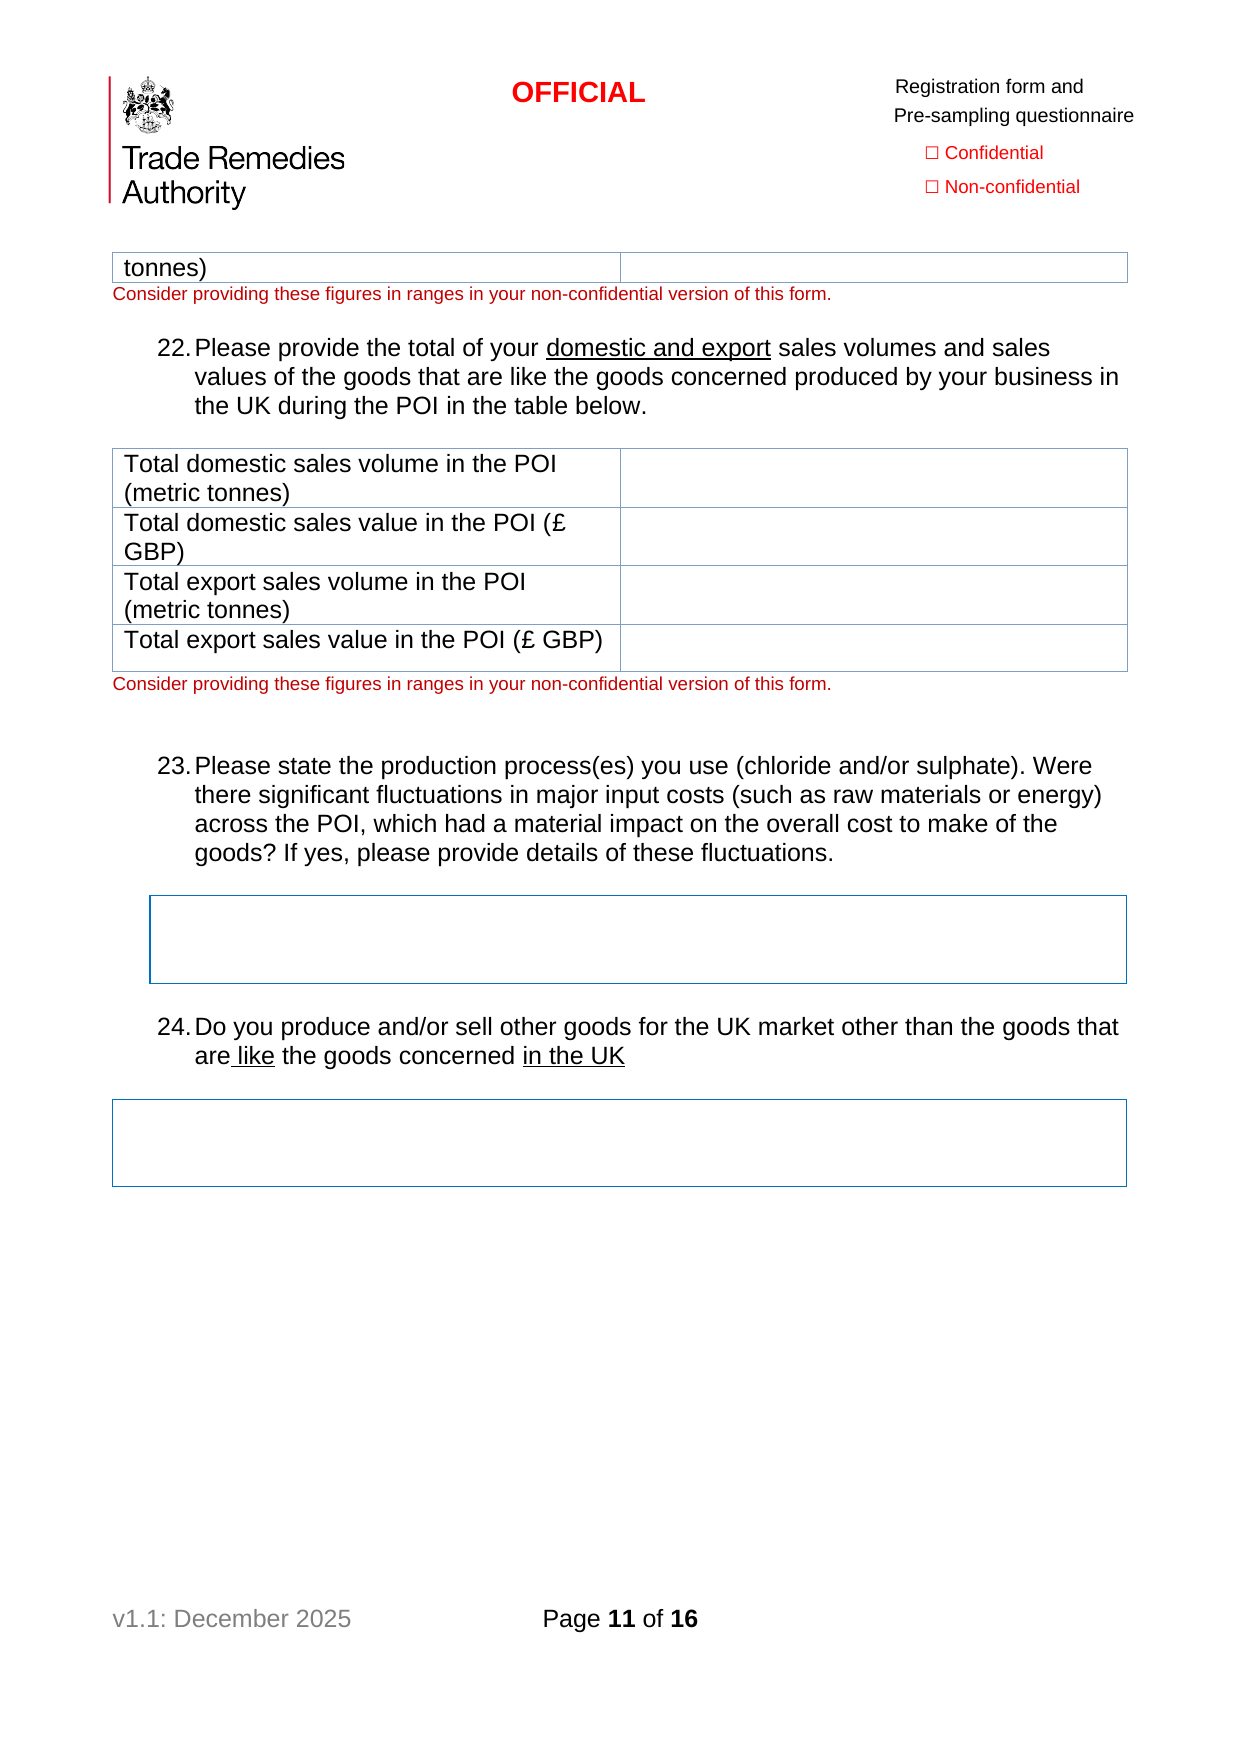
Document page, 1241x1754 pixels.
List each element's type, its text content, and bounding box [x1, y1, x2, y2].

table_header [621, 449, 1127, 507]
table_cell Total domestic sales value in the POI (£ GBP) [113, 508, 620, 565]
table_header [151, 896, 1126, 982]
list Please state the production process(es) you use (chloride and/or sulphate). Were there significant fluctuations in major input costs (such as raw materials or energy) across the POI, which had a material impact on the overall cost to make of the goods? If yes, please provide details of these fluctuations. [157, 751, 1128, 866]
table_cell [621, 625, 1127, 671]
table_cell Total export sales value in the POI (£ GBP) [113, 625, 620, 671]
table_cell [621, 566, 1127, 624]
table_cell [621, 508, 1127, 565]
text Consider providing these figures in ranges in your non-confidential version of this form. [112, 283, 1128, 304]
list Please provide the total of your domestic and export sales volumes and sales values of the goods that are like the goods concerned produced by your business in the UK during the POI in the table below. [157, 333, 1128, 419]
table_cell tonnes) [113, 253, 620, 282]
table_cell [621, 253, 1127, 282]
table_cell Total export sales volume in the POI (metric tonnes) [113, 566, 620, 624]
table_header Total domestic sales volume in the POI (metric tonnes) [113, 449, 620, 507]
text Consider providing these figures in ranges in your non-confidential version of this form. [112, 672, 1128, 694]
list Do you produce and/or sell other goods for the UK market other than the goods that are like the goods concerned in the UK [157, 1012, 1128, 1070]
table_header [113, 1100, 1126, 1186]
